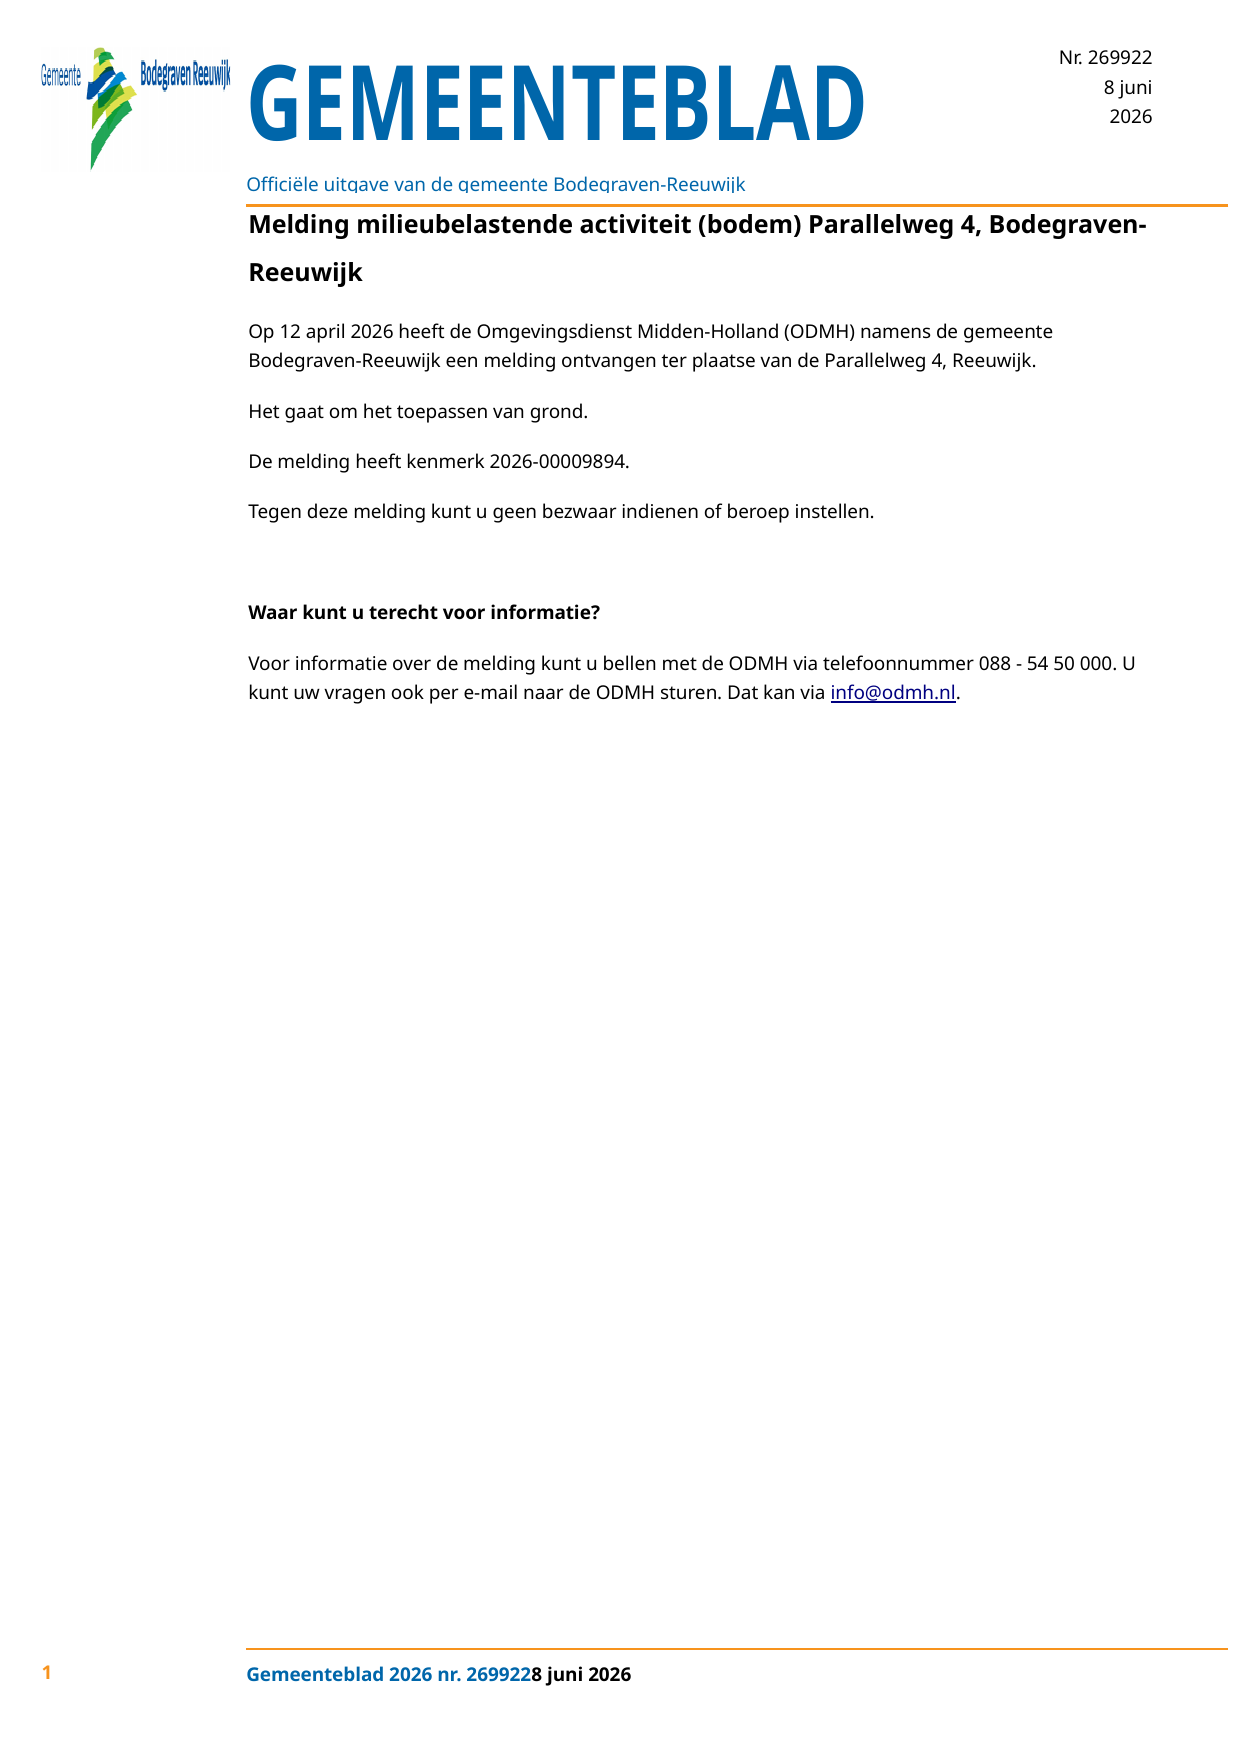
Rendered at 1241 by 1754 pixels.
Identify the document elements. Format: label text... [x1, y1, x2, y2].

text Voor informatie over de melding kunt u bellen met de ODMH via telefoonnummer 088 - 54 50 000. U kunt uw vragen ook per e-mail naar de ODMH sturen. Dat kan via info@odmh.nl. [248, 650, 1152, 705]
picture [41, 47, 231, 172]
text De melding heeft kenmerk 2026-00009894. [248, 448, 1152, 474]
text Op 12 april 2026 heeft de Omgevingsdienst Midden-Holland (ODMH) namens de gemeente Bodegraven-Reeuwijk een melding ontvangen ter plaatse van de Parallelweg 4, Reeuwijk. [248, 318, 1152, 373]
text Melding milieubelastende activiteit (bodem) Parallelweg 4, Bodegraven-Reeuwijk [248, 207, 1152, 288]
text Waar kunt u terecht voor informatie? [248, 599, 1152, 625]
text Het gaat om het toepassen van grond. [248, 398, 1152, 424]
text Tegen deze melding kunt u geen bezwaar indienen of beroep instellen. [248, 499, 1152, 524]
